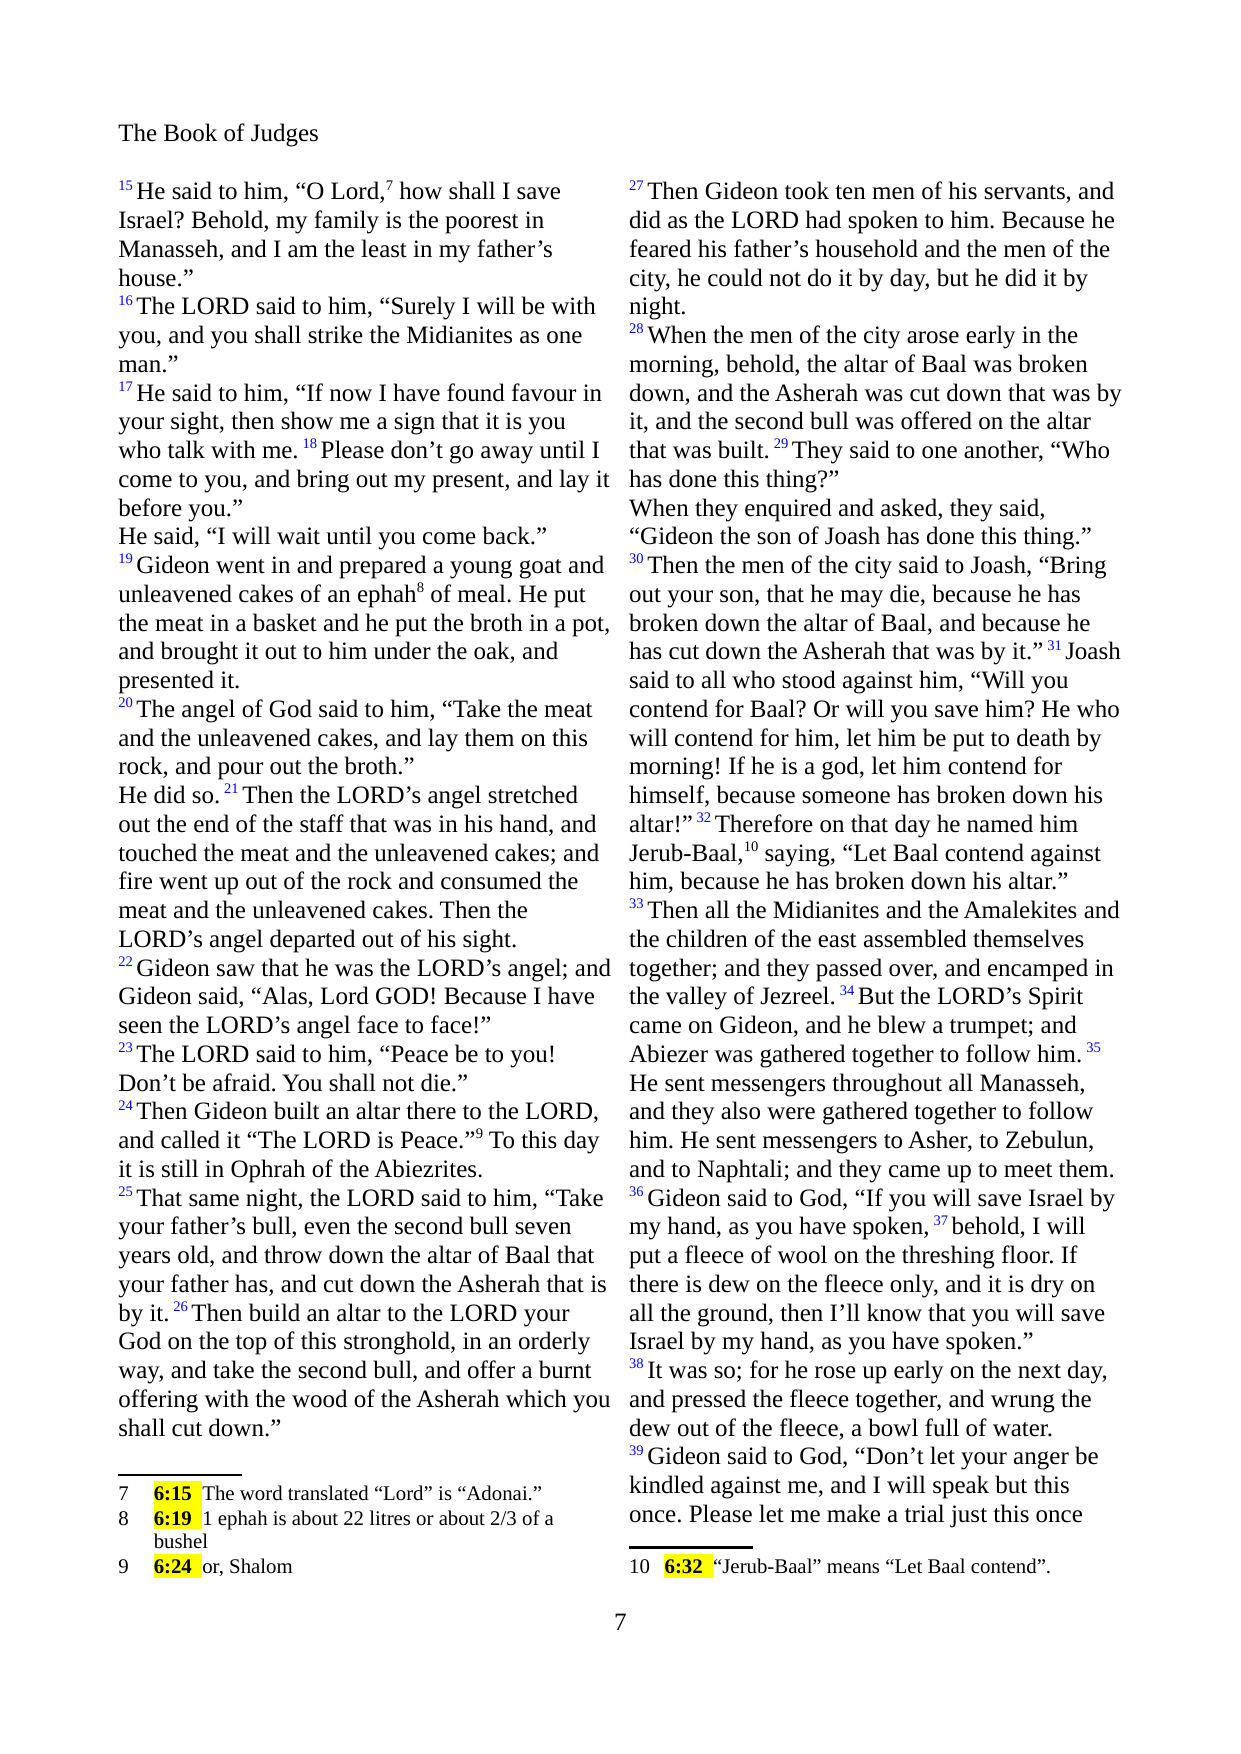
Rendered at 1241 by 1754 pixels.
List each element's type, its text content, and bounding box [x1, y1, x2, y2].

text 33 Then all the Midianites and the Amalekites and the children of the east assembled themselves together; and they passed over, and encamped in the valley of Jezreel. 34 But the LORD’s Spirit came on Gideon, and he blew a trumpet; and Abiezer was gathered together to follow him. 35 He sent messengers throughout all Manasseh, and they also were gathered together to follow him. He sent messengers to Asher, to Zebulun, and to Naphtali; and they came up to meet them. [629, 895, 1122, 1183]
text 6:19 1 ephah is about 22 litres or about 2/3 of a bushel [118, 1505, 611, 1553]
text 38 It was so; for he rose up early on the next day, and pressed the fleece together, and wrung the dew out of the fleece, a bowl full of water. [629, 1355, 1122, 1441]
text 23 The LORD said to him, “Peace be to you! Don’t be afraid. You shall not die.” [118, 1039, 611, 1096]
text 39 Gideon said to God, “Don’t let your anger be kindled against me, and I will speak but this once. Please let me make a trial just this once [629, 1441, 1122, 1528]
text 25 That same night, the LORD said to him, “Take your father’s bull, even the second bull seven years old, and throw down the altar of Baal that your father has, and cut down the Asherah that is by it. 26 Then build an altar to the LORD your God on the top of this stronghold, in an orderly way, and take the second bull, and offer a burnt offering with the wood of the Asherah which you shall cut down.” [118, 1183, 611, 1441]
text 20 The angel of God said to him, “Take the meat and the unleavened cakes, and lay them on this rock, and pour out the broth.” [118, 694, 611, 780]
text 17 He said to him, “If now I have found favour in your sight, then show me a sign that it is you who talk with me. 18 Please don’t go away until I come to you, and bring out my present, and lay it before you.” [118, 378, 611, 521]
text He said, “I will wait until you come back.” [118, 521, 611, 550]
text 15 He said to him, “O Lord, how shall I save Israel? Behold, my family is the poorest in Manasseh, and I am the least in my father’s house.” [118, 176, 611, 291]
text 28 When the men of the city arose early in the morning, behold, the altar of Baal was broken down, and the Asherah was cut down that was by it, and the second bull was offered on the altar that was built. 29 They said to one another, “Who has done this thing?” [629, 320, 1122, 493]
text 6:24 or, Shalom [118, 1553, 611, 1578]
text 22 Gideon saw that he was the LORD’s angel; and Gideon said, “Alas, Lord GOD! Because I have seen the LORD’s angel face to face!” [118, 953, 611, 1039]
text 36 Gideon said to God, “If you will save Israel by my hand, as you have spoken, 37 behold, I will put a fleece of wool on the threshing floor. If there is dew on the fleece only, and it is dry on all the ground, then I’ll know that you will save Israel by my hand, as you have spoken.” [629, 1183, 1122, 1355]
text 19 Gideon went in and prepared a young goat and unleavened cakes of an ephah of meal. He put the meat in a basket and he put the broth in a pot, and brought it out to him under the oak, and presented it. [118, 550, 611, 694]
text When they enquired and asked, they said, “Gideon the son of Joash has done this thing.” [629, 493, 1122, 550]
text 6:15 The word translated “Lord” is “Adonai.” [202, 1481, 611, 1505]
text 27 Then Gideon took ten men of his servants, and did as the LORD had spoken to him. Because he feared his father’s household and the men of the city, he could not do it by day, but he did it by night. [629, 176, 1122, 320]
text 30 Then the men of the city said to Joash, “Bring out your son, that he may die, because he has broken down the altar of Baal, and because he has cut down the Asherah that was by it.” 31 Joash said to all who stood against him, “Will you contend for Baal? Or will you save him? He who will contend for him, let him be put to death by morning! If he is a god, let him contend for himself, because someone has broken down his altar!” 32 Therefore on that day he named him Jerub-Baal, saying, “Let Baal contend against him, because he has broken down his altar.” [629, 550, 1122, 895]
text 6:32 “Jerub-Baal” means “Let Baal contend”. [629, 1553, 1122, 1578]
text He did so. 21 Then the LORD’s angel stretched out the end of the staff that was in his hand, and touched the meat and the unleavened cakes; and fire went up out of the rock and consumed the meat and the unleavened cakes. Then the LORD’s angel departed out of his sight. [118, 780, 611, 953]
text 16 The LORD said to him, “Surely I will be with you, and you shall strike the Midianites as one man.” [118, 291, 611, 378]
text 24 Then Gideon built an altar there to the LORD, and called it “The LORD is Peace.” To this day it is still in Ophrah of the Abiezrites. [118, 1096, 611, 1183]
